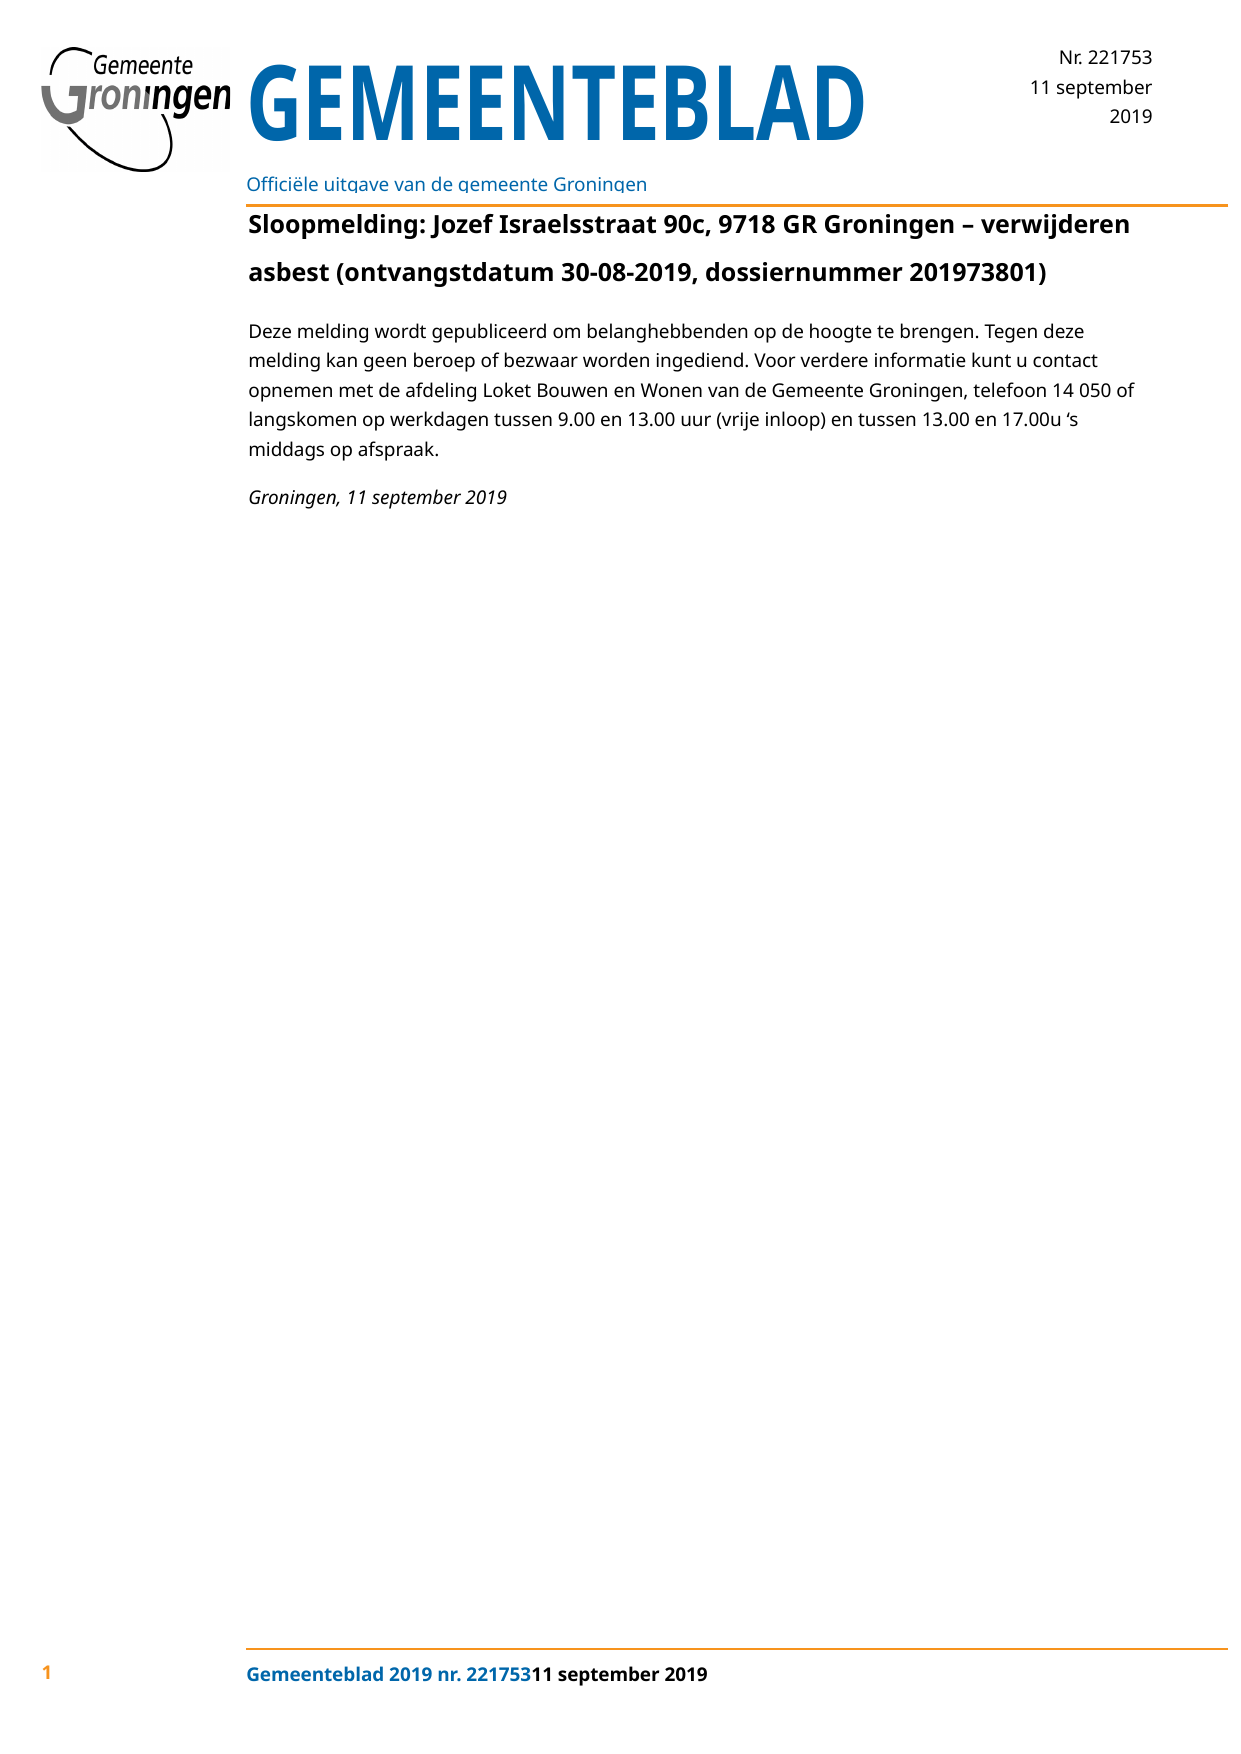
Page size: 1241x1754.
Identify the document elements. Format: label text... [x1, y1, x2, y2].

picture [41, 47, 231, 172]
text Sloopmelding: Jozef Israelsstraat 90c, 9718 GR Groningen – verwijderen asbest (ontvangstdatum 30-08-2019, dossiernummer 201973801) [248, 207, 1152, 288]
text Groningen, 11 september 2019 [248, 484, 1152, 510]
text Deze melding wordt gepubliceerd om belanghebbenden op de hoogte te brengen. Tegen deze melding kan geen beroep of bezwaar worden ingediend. Voor verdere informatie kunt u contact opnemen met de afdeling Loket Bouwen en Wonen van de Gemeente Groningen, telefoon 14 050 of langskomen op werkdagen tussen 9.00 en 13.00 uur (vrije inloop) en tussen 13.00 en 17.00u ‘s middags op afspraak. [248, 318, 1152, 462]
